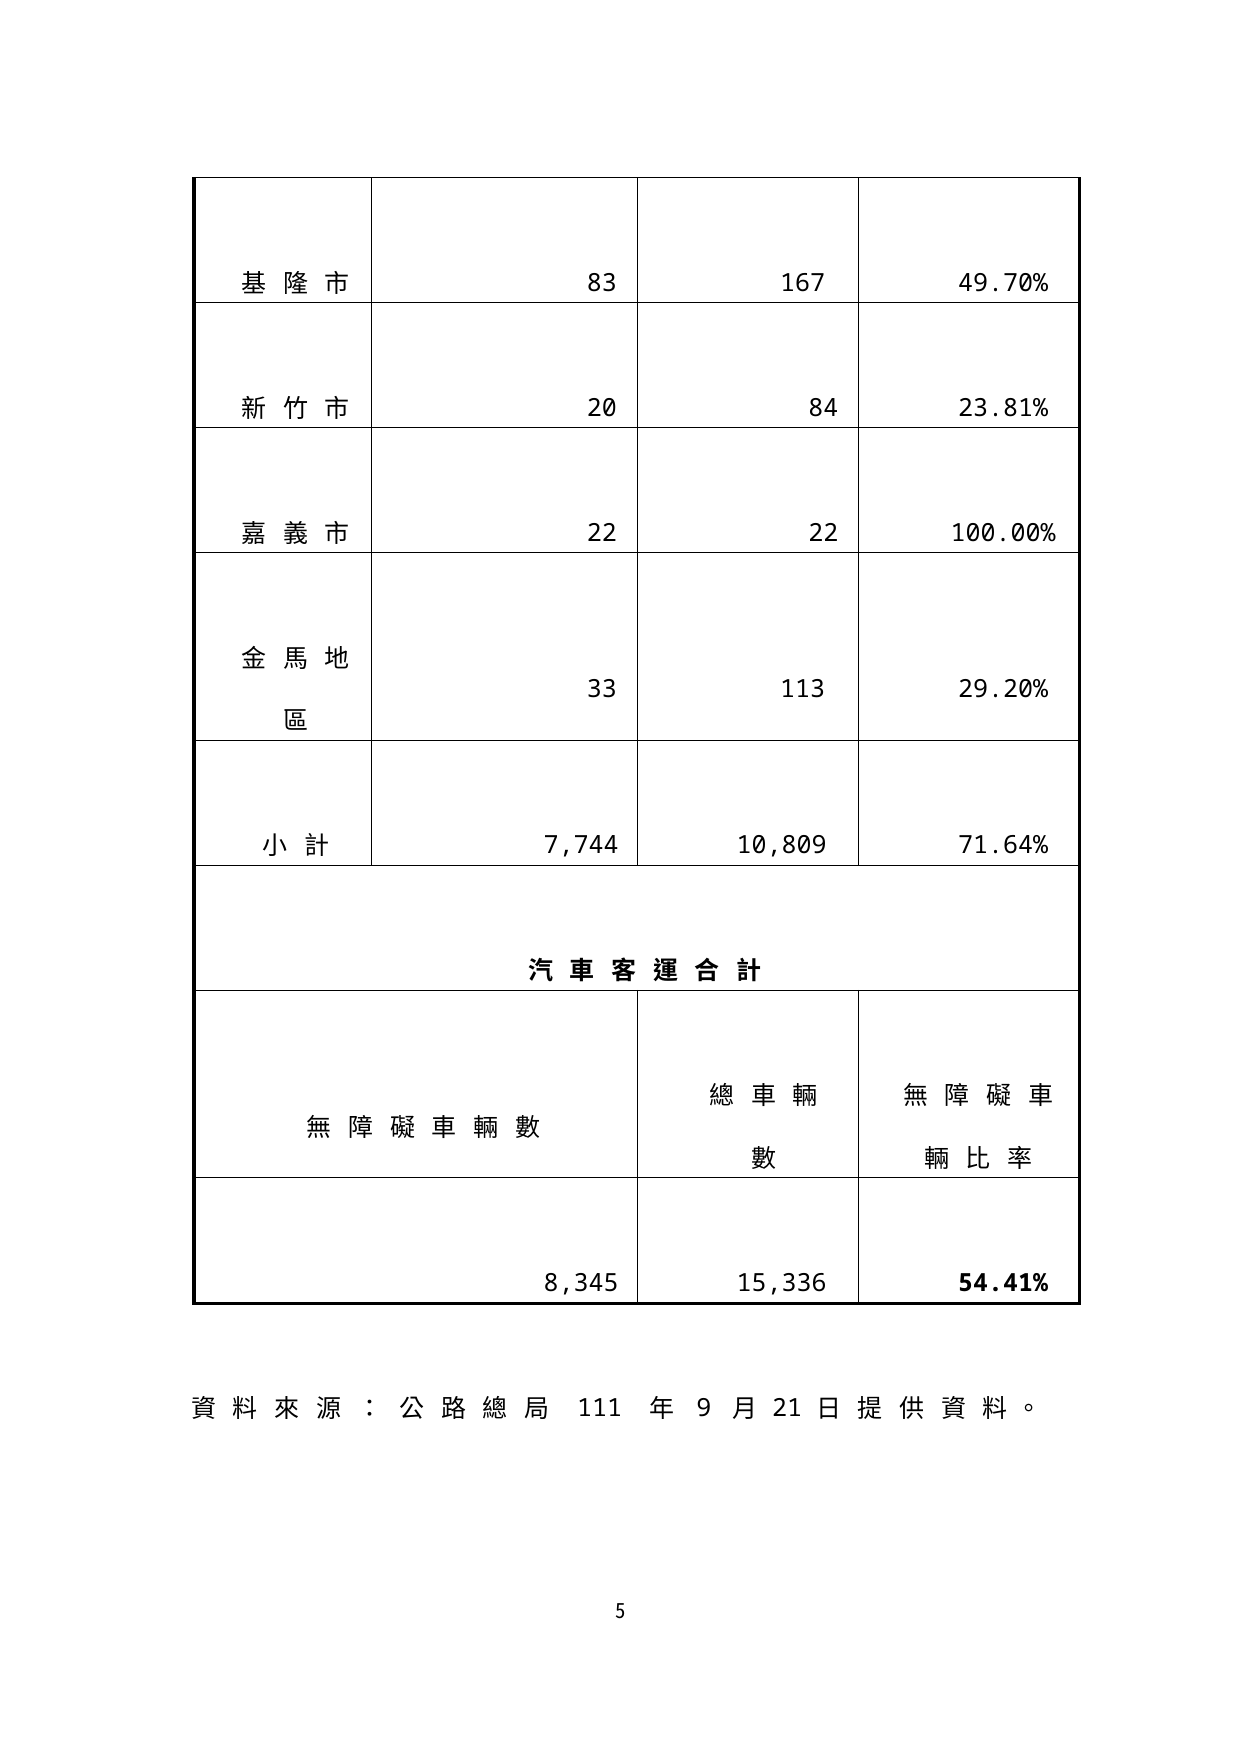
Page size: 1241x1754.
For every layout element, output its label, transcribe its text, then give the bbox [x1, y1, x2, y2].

table_cell 無障礙車輛比率 [859, 991, 1078, 1177]
table_cell 167 [638, 178, 858, 302]
table_cell 基隆市 [196, 178, 371, 302]
table_cell 8,345 [196, 1178, 637, 1302]
table_cell 100.00% [859, 428, 1078, 552]
table_cell 23.81% [859, 303, 1078, 427]
table_cell 33 [372, 553, 637, 740]
table_cell 22 [638, 428, 858, 552]
table_cell 22 [372, 428, 637, 552]
table_cell 嘉義市 [196, 428, 371, 552]
table_cell 20 [372, 303, 637, 427]
table_cell 84 [638, 303, 858, 427]
table_cell 83 [372, 178, 637, 302]
table_cell 總車輛數 [638, 991, 858, 1177]
table_cell 小計 [196, 741, 371, 865]
table_cell 113 [638, 553, 858, 740]
table_cell 49.70% [859, 178, 1078, 302]
table_cell 54.41% [859, 1178, 1078, 1302]
table_cell 7,744 [372, 741, 637, 865]
table_cell 金馬地區 [196, 553, 371, 740]
table_cell 汽車客運合計 [196, 866, 1078, 990]
text 資料來源：公路總局111年9月21日提供資料。 [183, 1365, 1058, 1427]
table_cell 無障礙車輛數 [196, 991, 637, 1177]
table_cell 新竹市 [196, 303, 371, 427]
table_cell 15,336 [638, 1178, 858, 1302]
table_cell 29.20% [859, 553, 1078, 740]
table_cell 71.64% [859, 741, 1078, 865]
table_cell 10,809 [638, 741, 858, 865]
